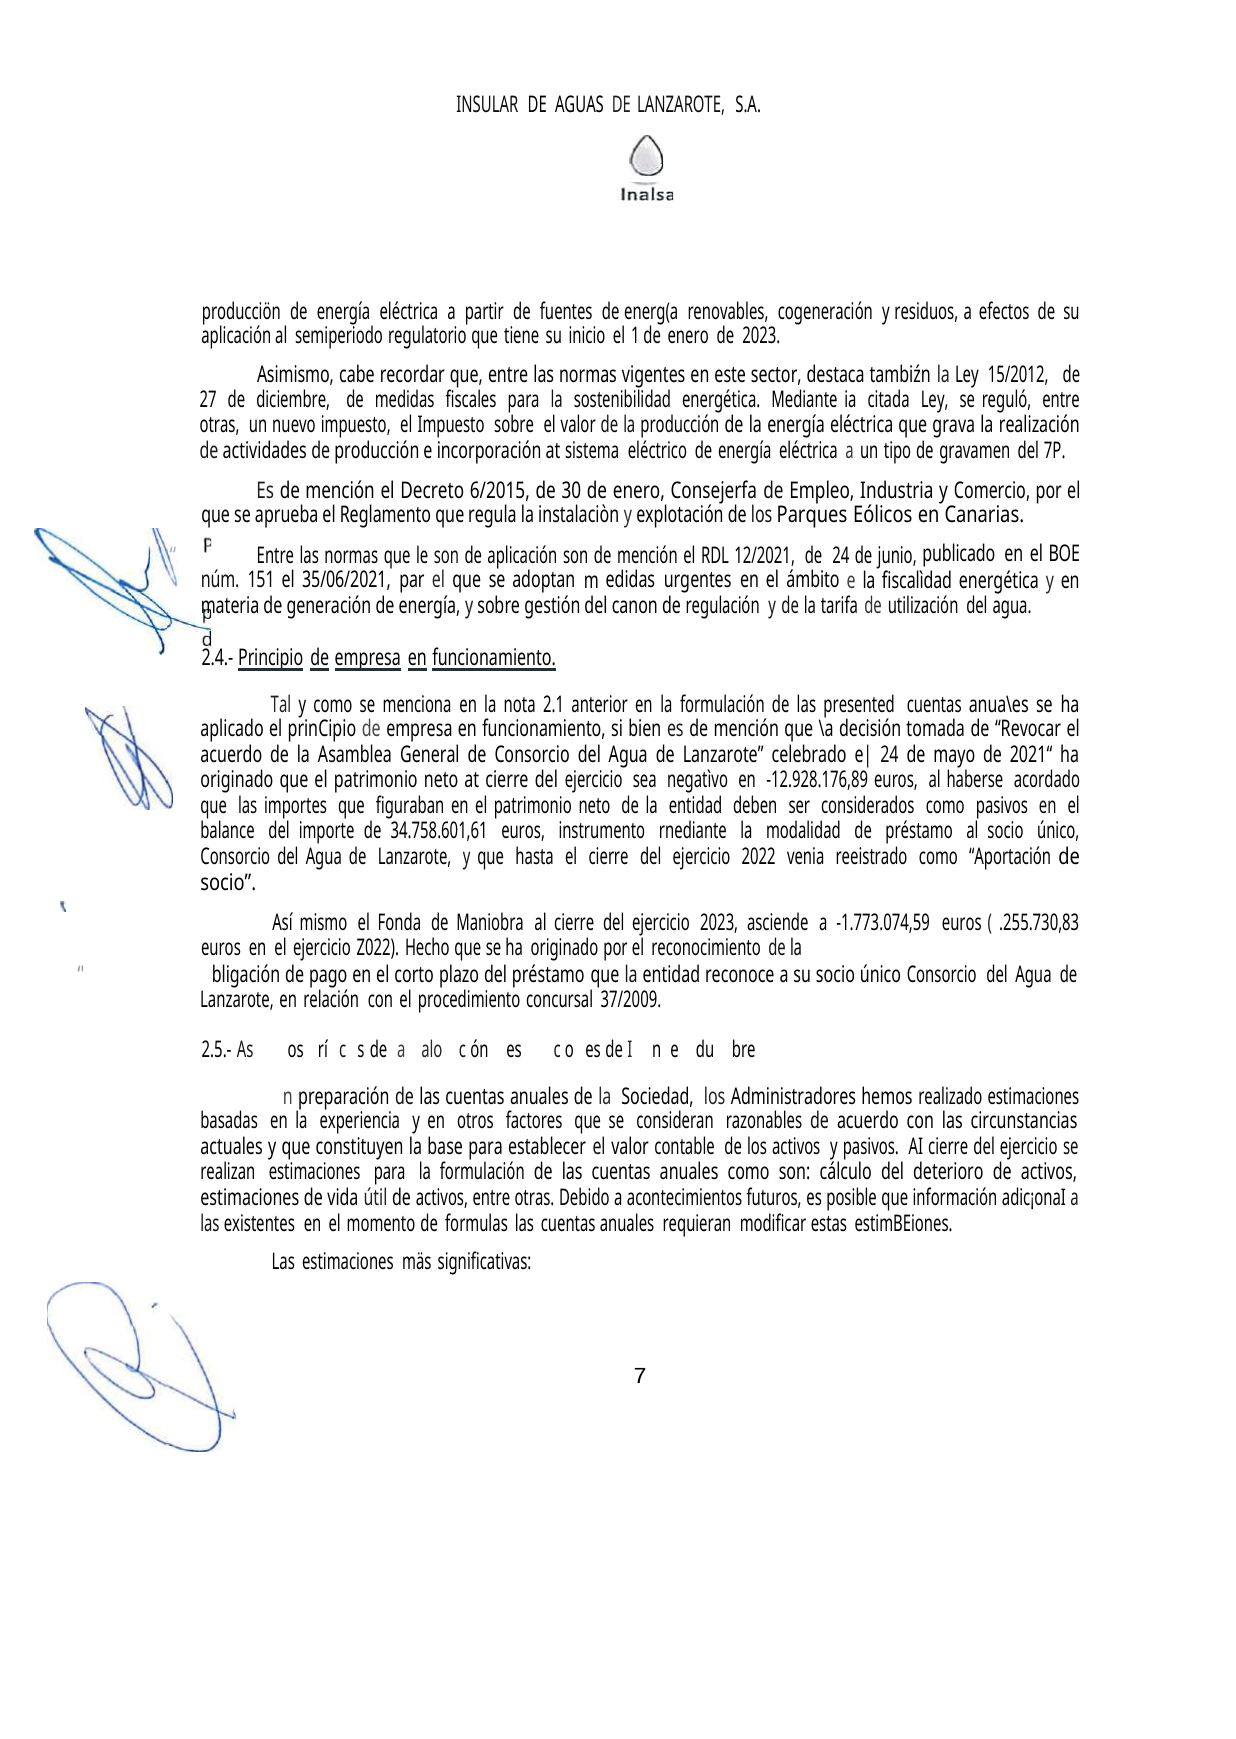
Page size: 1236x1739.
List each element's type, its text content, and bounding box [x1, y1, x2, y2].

text Tal y como se menciona en la nota 2.1 anterior en la formulación de las presented cuentas anua\es se ha aplicado el prinCipio de empresa en funcionamiento, si bien es de mención que \a decisión tomada de “Revocar el acuerdo de la Asamblea General de Consorcio del Agua de Lanzarote” celebrado e| 24 de mayo de 2021“ ha originado que el patrimonio neto at cierre del ejercicio sea negatìvo en -12.928.176,89 euros, al haberse acordado que las importes que figuraban en el patrimonio neto de la entidad deben ser considerados como pasivos en el balance del importe de 34.758.601,61 euros, instrumento rnediante la modalidad de préstamo al socio único, Consorcio del Agua de Lanzarote, y que hasta el cierre del ejercicio 2022 venia reeistrado como “Aportación de socio”. [200, 692, 1080, 897]
text producciön de energía eléctrica a partir de fuentes de energ(a renovables, cogeneración y residuos, a efectos de su aplicación al semiperiodo regulatorio que tiene su inicio el 1 de enero de 2023. [201, 298, 1080, 350]
text Es de mención el Decreto 6/2015, de 30 de enero, Consejerfa de Empleo, Industria y Comercio, por el que se aprueba el Reglamento que regula la instalaciòn y explotación de los Parques Eólicos en Canarias. [201, 478, 1080, 529]
picture [85, 706, 173, 810]
text 7 [237, 1365, 1092, 1391]
text Las estimaciones mäs significativas: [271, 1245, 1092, 1276]
text 2.4.- Principio de empresa en funcionamiento. [201, 641, 1092, 672]
picture [60, 901, 67, 912]
text Así mismo el Fonda de Maniobra al cierre del ejercicio 2023, asciende a -1.773.074,59 euros ( .255.730,83 euros en el ejercicio Z022). Hecho que se ha originado por el reconocimiento de la [201, 910, 1079, 962]
picture [47, 1282, 237, 1452]
text ‘' bligación de pago en el corto plazo del préstamo que la entidad reconoce a su socio único Consorcio del Agua de Lanzarote, en relación con el procedimiento concursal 37/2009. [77, 962, 1077, 1014]
text 2.5.- As os rí c s de a alo c ón es c o es de I n e du bre [201, 1033, 1092, 1064]
text “ Entre las normas que le son de aplicación son de mención el RDL 12/2021, de 24 de junio, publicado en el BOE núm. 151 el 35/06/2021, par el que se adoptan m edidas urgentes en el ámbito e la fiscalìdad energética y en materia de generación de energía, y sobre gestión del canon de regulación y de la tarifa de utilización del agua. [169, 542, 1080, 621]
text n preparación de las cuentas anuales de la Sociedad, los Administradores hemos realizado estimaciones basadas en la experiencia y en otros factores que se consideran razonables de acuerdo con las circunstancias actuales y que constituyen la base para establecer el valor contable de los activos y pasivos. AI cierre del ejercicio se realizan estimaciones para la formulación de las cuentas anuales como son: cálculo del deterioro de activos, estimaciones de vida útil de activos, entre otras. Debido a acontecimientos futuros, es posible que información adic¡onaI a las existentes en el momento de formulas las cuentas anuales requieran modificar estas estimBEiones. [200, 1084, 1079, 1238]
picture [629, 135, 664, 176]
picture [34, 528, 212, 655]
picture [617, 182, 674, 201]
text Asimismo, cabe recordar que, entre las normas vigentes en este sector, destaca tambiźn la Ley 15/2012, de 27 de diciembre, de medidas fiscales para la sostenibilidad energética. Mediante ia citada Ley, se reguló, entre otras, un nuevo impuesto, el Impuesto sobre el valor de la producción de la energía eléctrica que grava la realización de actividades de producción e incorporación at sistema eléctrico de energía eléctrica a un tipo de gravamen del 7P. [199, 362, 1080, 466]
